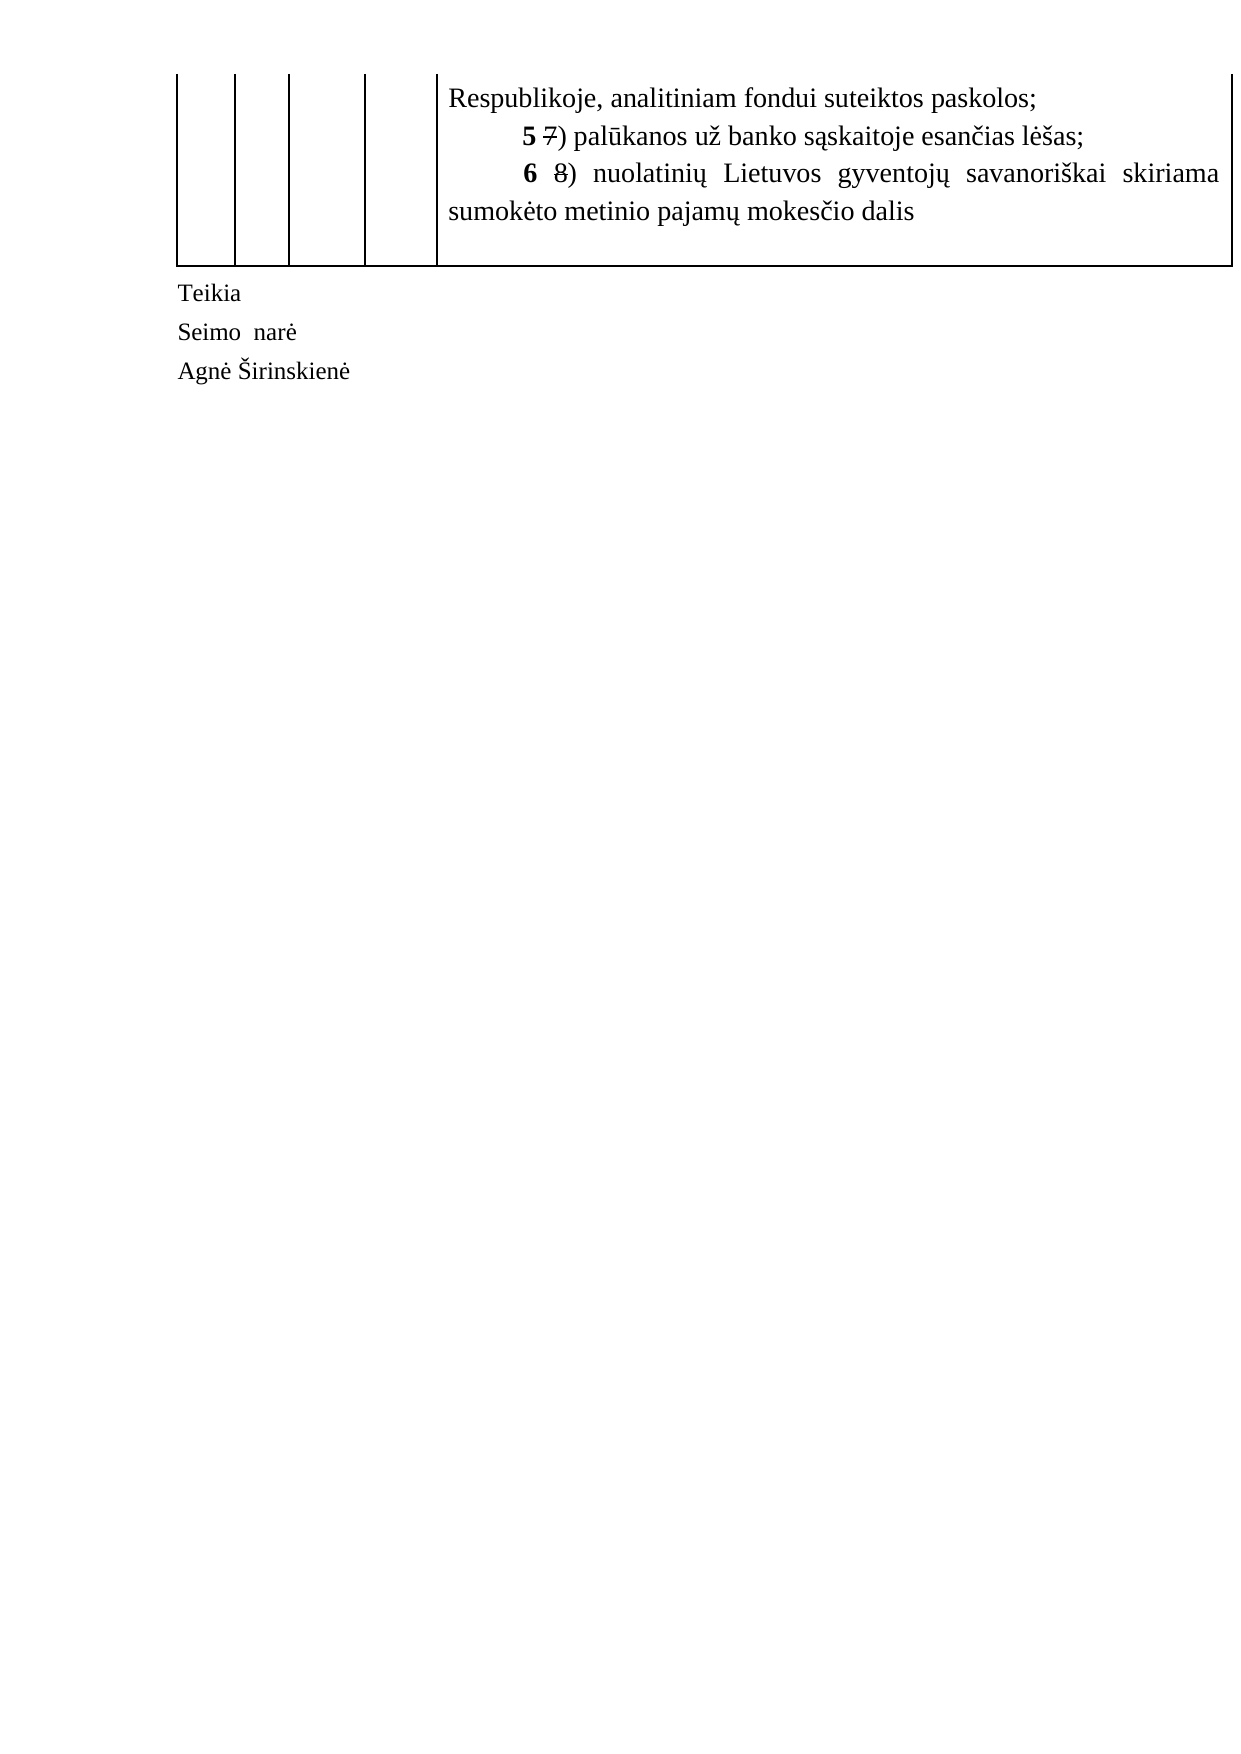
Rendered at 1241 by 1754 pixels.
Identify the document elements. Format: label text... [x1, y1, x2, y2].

table_cell [366, 226, 436, 265]
table_cell [236, 226, 288, 265]
table_cell [438, 226, 1231, 265]
table_cell [290, 226, 364, 265]
text Teikia [177, 278, 1152, 306]
table_cell [236, 74, 288, 226]
table_cell Respublikoje, analitiniam fondui suteiktos paskolos; 5 7) palūkanos už banko sąskaitoje esančias lėšas; 6 8) nuolatinių Lietuvos gyventojų savanoriškai skiriama sumokėto metinio pajamų mokesčio dalis [438, 74, 1231, 226]
table_cell [178, 74, 234, 226]
text Seimo narė [177, 317, 1152, 346]
text Agnė Širinskienė [177, 356, 1152, 385]
table_cell [290, 74, 364, 226]
table_cell [366, 74, 436, 226]
table_cell [178, 226, 234, 265]
